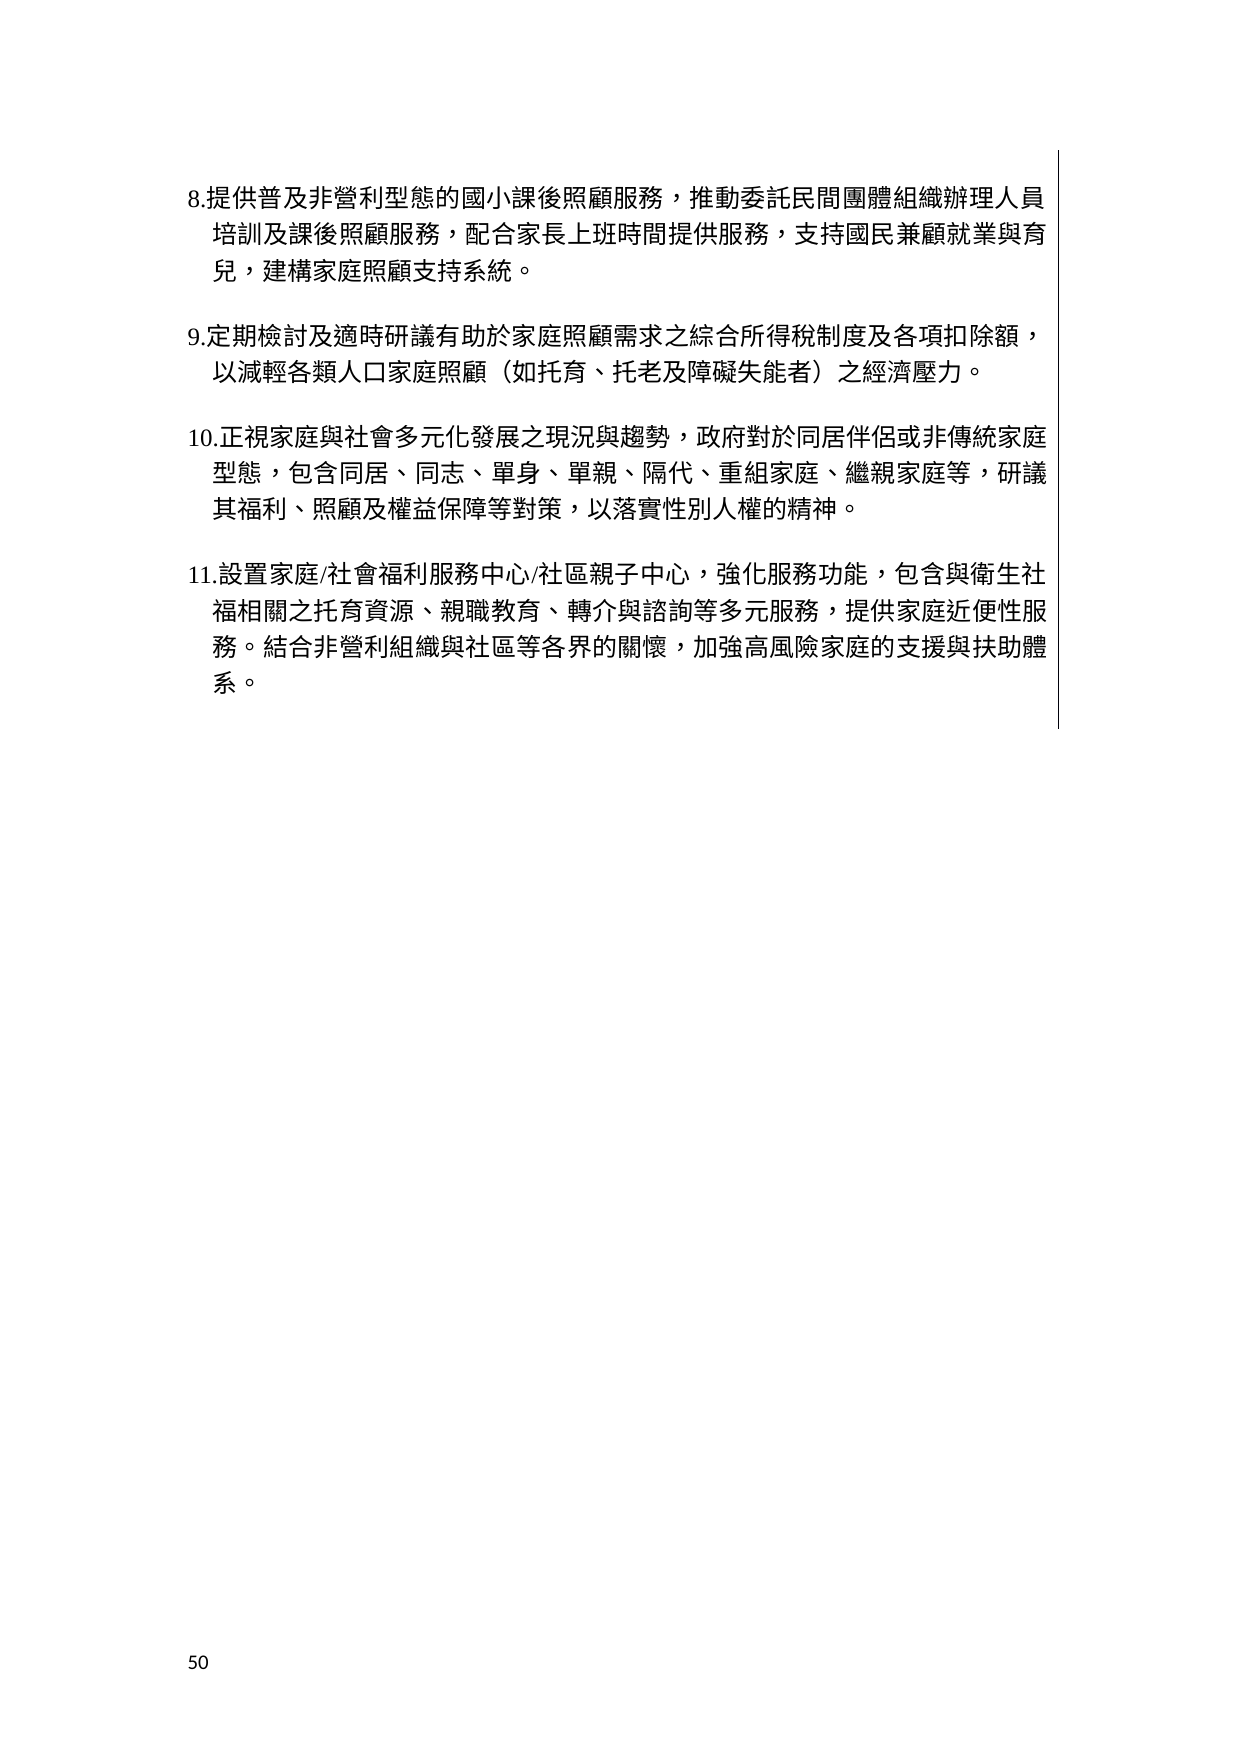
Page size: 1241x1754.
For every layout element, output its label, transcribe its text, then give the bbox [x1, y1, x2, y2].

table_cell 10.正視家庭與社會多元化發展之現況與趨勢，政府對於同居伴侶或非傳統家庭型態，包含同居、同志、單身、單親、隔代、重組家庭、繼親家庭等，研議其福利、照顧及權益保障等對策，以落實性別人權的精神。 [176, 418, 1058, 555]
table_cell 11.設置家庭/社會福利服務中心/社區親子中心，強化服務功能，包含與衛生社福相關之托育資源、親職教育、轉介與諮詢等多元服務，提供家庭近便性服務。結合非營利組織與社區等各界的關懷，加強高風險家庭的支援與扶助體系。 [176, 555, 1058, 729]
table_cell [176, 150, 1058, 179]
table_cell 9.定期檢討及適時研議有助於家庭照顧需求之綜合所得稅制度及各項扣除額，以減輕各類人口家庭照顧（如托育、托老及障礙失能者）之經濟壓力。 [176, 316, 1058, 417]
table_cell 8.提供普及非營利型態的國小課後照顧服務，推動委託民間團體組織辦理人員培訓及課後照顧服務，配合家長上班時間提供服務，支持國民兼顧就業與育兒，建構家庭照顧支持系統。 [176, 179, 1058, 316]
